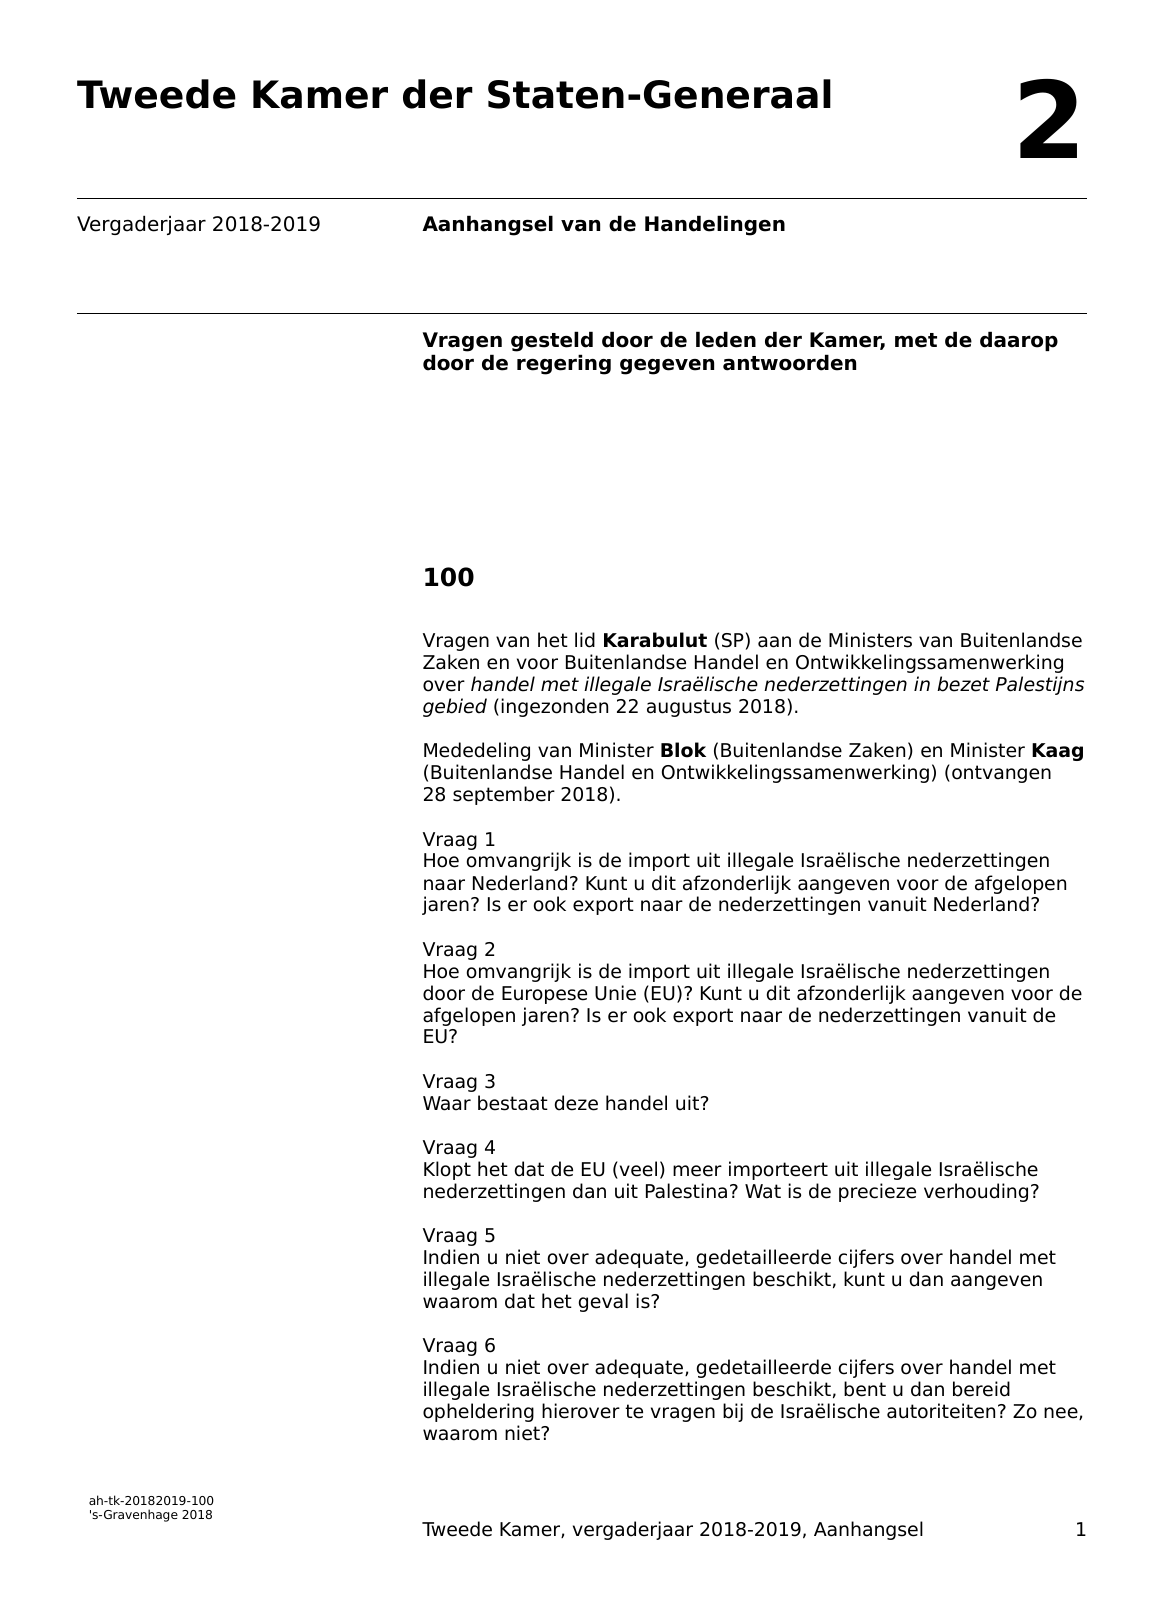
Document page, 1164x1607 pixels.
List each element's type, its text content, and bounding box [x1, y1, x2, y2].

text Hoe omvangrijk is de import uit illegale Israëlische nederzettingen door de Europese Unie (EU)? Kunt u dit afzonderlijk aangeven voor de afgelopen jaren? Is er ook export naar de nederzettingen vanuit de EU? [422, 961, 1087, 1048]
table_cell Vragen gesteld door de leden der Kamer, met de daarop door de regering gegeven antwoorden [422, 314, 1087, 375]
text Vraag 1 [422, 828, 1087, 850]
table_cell Vergaderjaar 2018-2019 [77, 199, 422, 313]
text Vraag 4 [422, 1137, 1087, 1159]
text 's-Gravenhage 2018 [88, 1508, 323, 1522]
text Vraag 6 [422, 1335, 1087, 1357]
table_cell [77, 314, 422, 375]
text 100 [422, 563, 1087, 592]
text Hoe omvangrijk is de import uit illegale Israëlische nederzettingen naar Nederland? Kunt u dit afzonderlijk aangeven voor de afgelopen jaren? Is er ook export naar de nederzettingen vanuit Nederland? [422, 850, 1087, 916]
text Waar bestaat deze handel uit? [422, 1093, 1087, 1114]
text Klopt het dat de EU (veel) meer importeert uit illegale Israëlische nederzettingen dan uit Palestina? Wat is de precieze verhouding? [422, 1159, 1087, 1203]
text Mededeling van Minister Blok (Buitenlandse Zaken) en Minister Kaag (Buitenlandse Handel en Ontwikkelingssamenwerking) (ontvangen 28 september 2018). [422, 740, 1087, 806]
text Vraag 2 [422, 938, 1087, 961]
text Vraag 5 [422, 1225, 1087, 1247]
table_header Tweede Kamer der Staten-Generaal [77, 59, 886, 198]
text ah-tk-20182019-100 [88, 1494, 323, 1508]
text Indien u niet over adequate, gedetailleerde cijfers over handel met illegale Israëlische nederzettingen beschikt, bent u dan bereid opheldering hierover te vragen bij de Israëlische autoriteiten? Zo nee, waarom niet? [422, 1357, 1087, 1445]
table_cell Aanhangsel van de Handelingen [422, 199, 1087, 313]
text Vraag 3 [422, 1071, 1087, 1093]
text Vragen van het lid Karabulut (SP) aan de Ministers van Buitenlandse Zaken en voor Buitenlandse Handel en Ontwikkelingssamenwerking over handel met illegale Israëlische nederzettingen in bezet Palestijns gebied (ingezonden 22 augustus 2018). [422, 630, 1087, 718]
table_header 2 [886, 59, 1087, 198]
text Indien u niet over adequate, gedetailleerde cijfers over handel met illegale Israëlische nederzettingen beschikt, kunt u dan aangeven waarom dat het geval is? [422, 1247, 1087, 1313]
